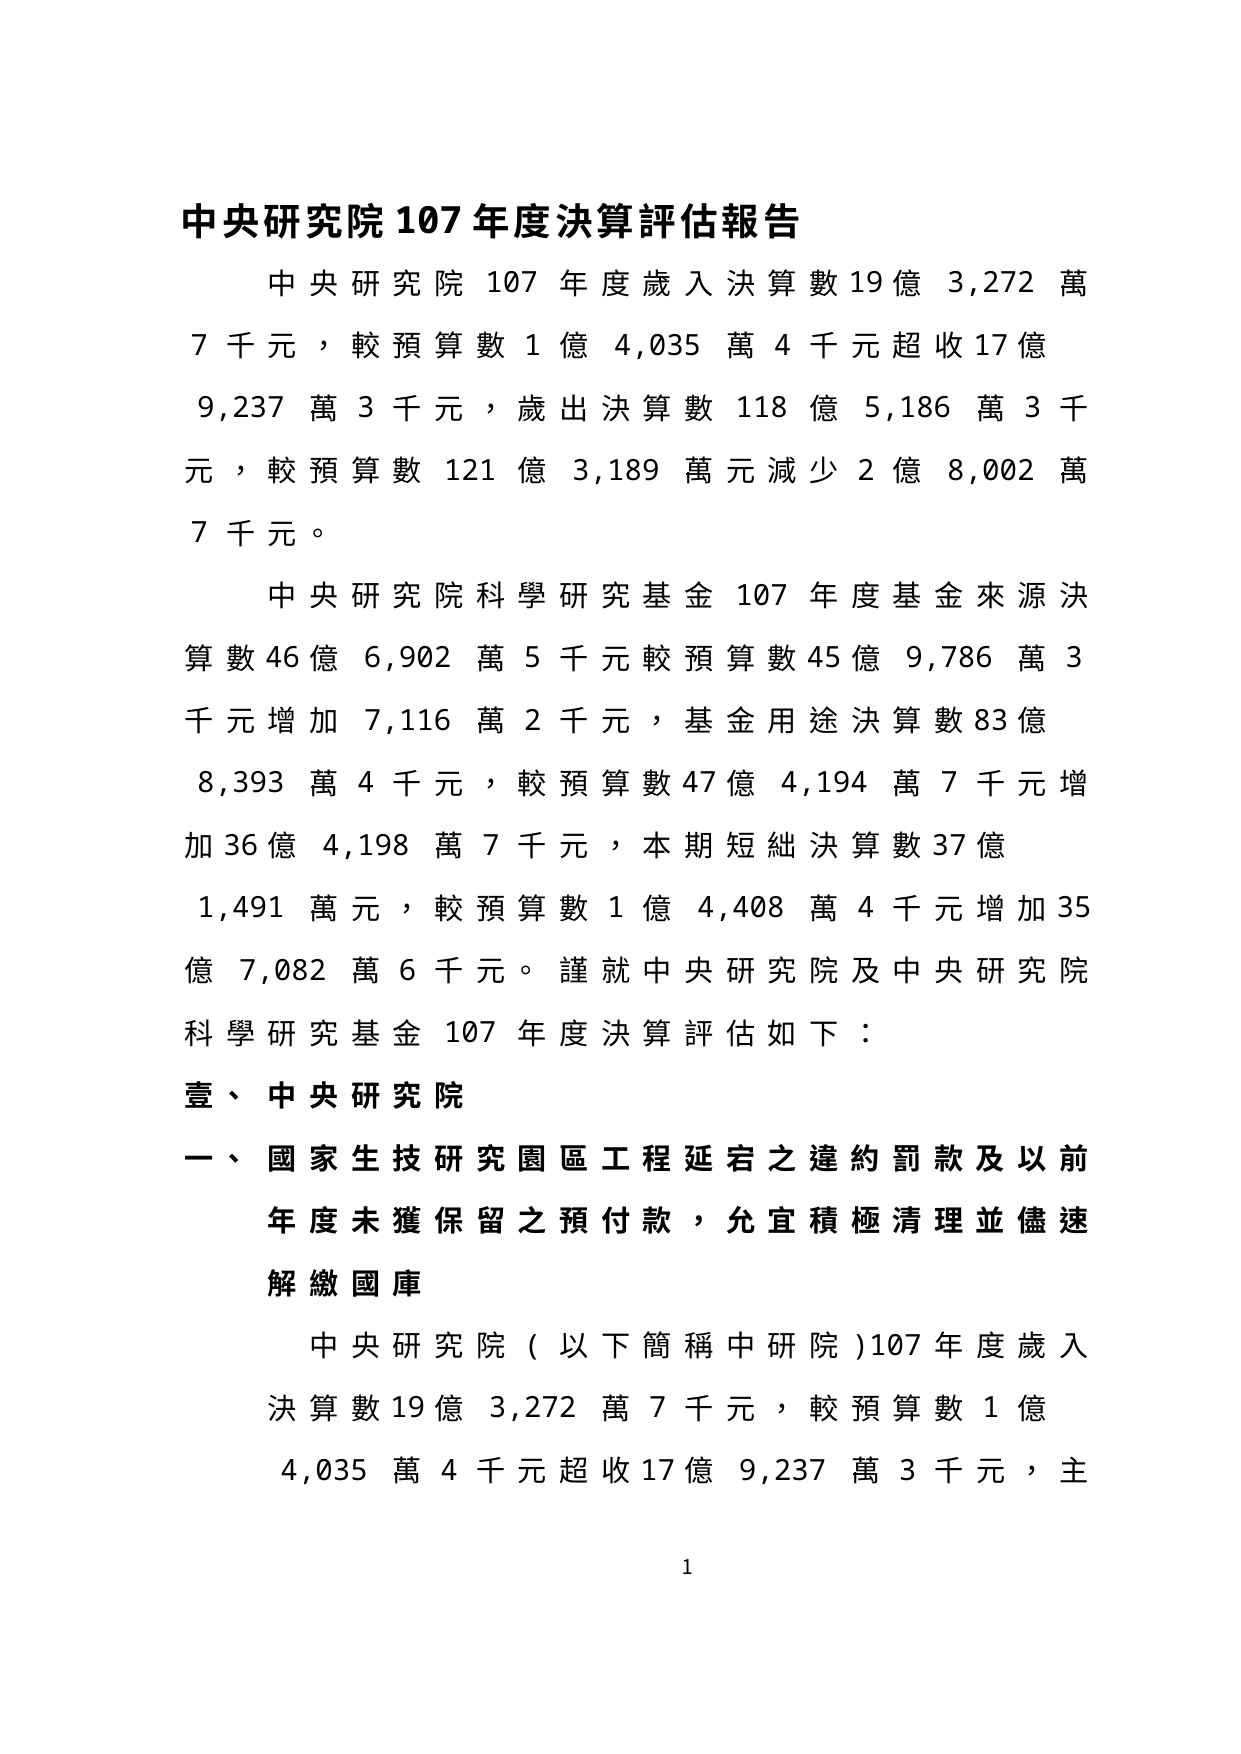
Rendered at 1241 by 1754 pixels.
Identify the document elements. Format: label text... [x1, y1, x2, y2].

text 中央研究院(以下簡稱中研院)107年度歲入決算數19億3,272萬7千元，較預算數1億4,035萬4千元超收17億9,237萬3千元，主 [237, 1302, 1095, 1490]
text 一、國家生技研究園區工程延宕之違約罰款及以前年度未獲保留之預付款，允宜積極清理並儘速解繳國庫 [178, 1115, 1095, 1302]
text 中央研究院107年度歲入決算數19億3,272萬7千元，較預算數1億4,035萬4千元超收17億9,237萬3千元，歲出決算數118億5,186萬3千元，較預算數121億3,189萬元減少2億8,002萬7千元。 [178, 240, 1095, 552]
text 中央研究院科學研究基金107年度基金來源決算數46億6,902萬5千元較預算數45億9,786萬3千元增加7,116萬2千元，基金用途決算數83億8,393萬4千元，較預算數47億4,194萬7千元增加36億4,198萬7千元，本期短絀決算數37億1,491萬元，較預算數1億4,408萬4千元增加35億7,082萬6千元。謹就中央研究院及中央研究院科學研究基金107年度決算評估如下： [178, 552, 1095, 1052]
text 中央研究院107年度決算評估報告 [178, 177, 1095, 240]
text 壹、中央研究院 [178, 1052, 1095, 1115]
